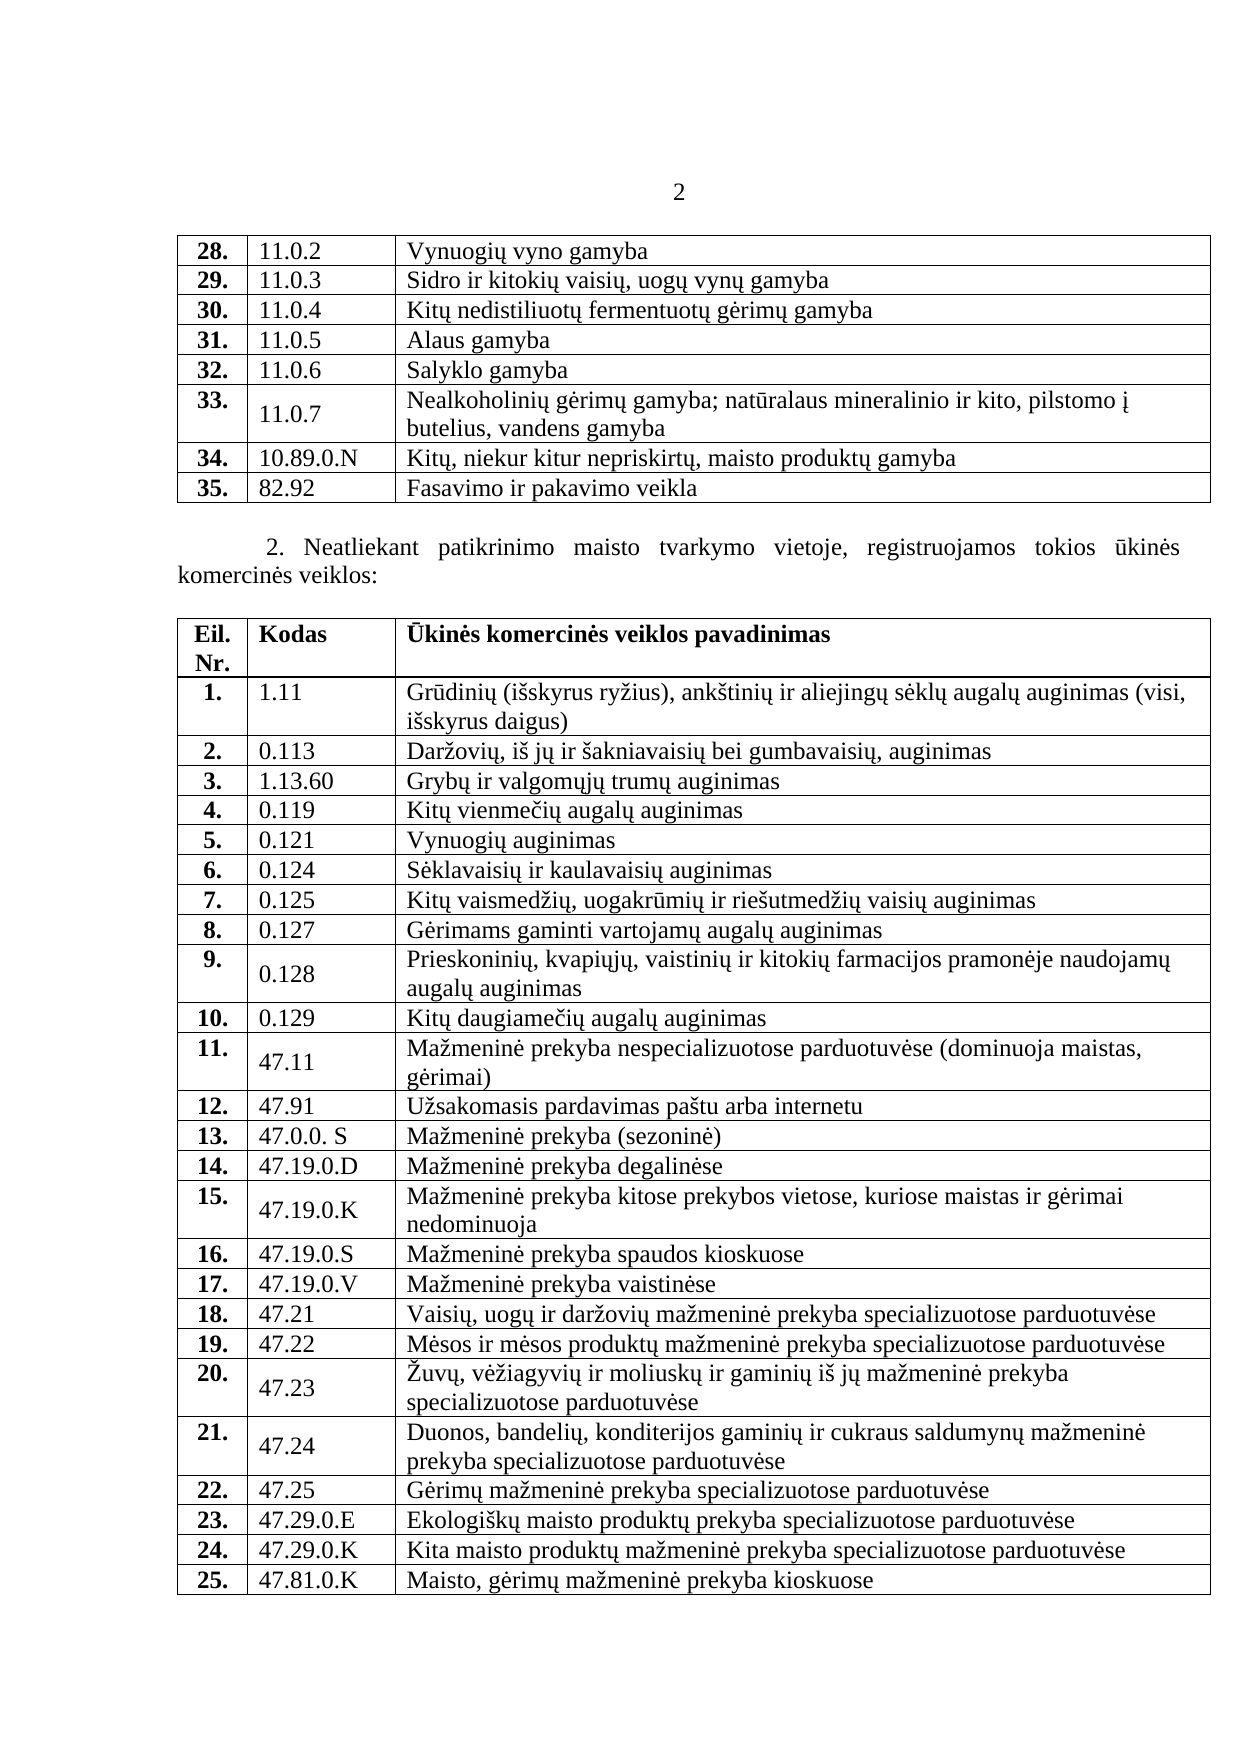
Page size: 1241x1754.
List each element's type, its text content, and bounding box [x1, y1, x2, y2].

table_cell Maisto, gėrimų mažmeninė prekyba kioskuose [396, 1565, 1210, 1594]
table_cell 3. [178, 766, 247, 794]
table_cell 0.129 [248, 1003, 395, 1032]
table_cell 0.113 [248, 736, 395, 765]
table_cell 13. [178, 1121, 247, 1150]
table_cell 47.91 [248, 1091, 395, 1120]
table_cell 11.0.6 [248, 355, 395, 384]
table_cell 47.29.0.E [248, 1505, 395, 1534]
table_cell 15. [178, 1181, 247, 1238]
table_header Eil. Nr. [178, 619, 247, 676]
table_cell Sėklavaisių ir kaulavaisių auginimas [396, 855, 1210, 884]
table_header Kodas [248, 619, 395, 676]
table_cell 0.124 [248, 855, 395, 884]
table_cell 17. [178, 1269, 247, 1298]
table_cell 0.127 [248, 915, 395, 943]
table_cell Mėsos ir mėsos produktų mažmeninė prekyba specializuotose parduotuvėse [396, 1329, 1210, 1357]
table_cell 47.24 [248, 1417, 395, 1474]
table_cell 47.29.0.K [248, 1535, 395, 1564]
table_cell 8. [178, 915, 247, 943]
table_cell 10. [178, 1003, 247, 1032]
table_cell 33. [178, 385, 247, 442]
table_cell Mažmeninė prekyba degalinėse [396, 1151, 1210, 1180]
table_cell 0.125 [248, 885, 395, 914]
table_cell Kita maisto produktų mažmeninė prekyba specializuotose parduotuvėse [396, 1535, 1210, 1564]
table_cell 47.81.0.K [248, 1565, 395, 1594]
table_cell 19. [178, 1329, 247, 1357]
table_cell 6. [178, 855, 247, 884]
table_cell 18. [178, 1299, 247, 1328]
table_cell 47.19.0.V [248, 1269, 395, 1298]
table_cell 21. [178, 1417, 247, 1474]
table_cell 11.0.3 [248, 266, 395, 294]
table_cell 0.128 [248, 945, 395, 1002]
text 2. Neatliekant patikrinimo maisto tvarkymo vietoje, registruojamos tokios ūkinės komercinės veiklos: [177, 532, 1181, 589]
table_cell 25. [178, 1565, 247, 1594]
table_cell 28. [178, 236, 247, 264]
table_cell 10.89.0.N [248, 443, 395, 472]
table_cell 32. [178, 355, 247, 384]
table_cell 1. [178, 678, 247, 735]
table_cell Žuvų, vėžiagyvių ir moliuskų ir gaminių iš jų mažmeninė prekyba specializuotose parduotuvėse [396, 1359, 1210, 1416]
table_cell 82.92 [248, 473, 395, 502]
table_cell 20. [178, 1359, 247, 1416]
table_cell Mažmeninė prekyba (sezoninė) [396, 1121, 1210, 1150]
table_cell Sidro ir kitokių vaisių, uogų vynų gamyba [396, 266, 1210, 294]
table_cell Daržovių, iš jų ir šakniavaisių bei gumbavaisių, auginimas [396, 736, 1210, 765]
table_cell Mažmeninė prekyba nespecializuotose parduotuvėse (dominuoja maistas, gėrimai) [396, 1033, 1210, 1090]
table_cell Nealkoholinių gėrimų gamyba; natūralaus mineralinio ir kito, pilstomo į butelius, vandens gamyba [396, 385, 1210, 442]
table_cell 47.23 [248, 1359, 395, 1416]
table_cell Gėrimų mažmeninė prekyba specializuotose parduotuvėse [396, 1476, 1210, 1504]
table_cell Užsakomasis pardavimas paštu arba internetu [396, 1091, 1210, 1120]
table_cell Kitų vienmečių augalų auginimas [396, 796, 1210, 824]
table_cell 24. [178, 1535, 247, 1564]
table_cell Salyklo gamyba [396, 355, 1210, 384]
table_cell 11.0.2 [248, 236, 395, 264]
table_cell 47.0.0. S [248, 1121, 395, 1150]
table_cell Gėrimams gaminti vartojamų augalų auginimas [396, 915, 1210, 943]
table_cell Kitų nedistiliuotų fermentuotų gėrimų gamyba [396, 295, 1210, 324]
table_cell Duonos, bandelių, konditerijos gaminių ir cukraus saldumynų mažmeninė prekyba specializuotose parduotuvėse [396, 1417, 1210, 1474]
table_cell 14. [178, 1151, 247, 1180]
table_cell 30. [178, 295, 247, 324]
table_cell 11.0.5 [248, 325, 395, 354]
table_cell 5. [178, 825, 247, 854]
table_cell 47.11 [248, 1033, 395, 1090]
table_cell 12. [178, 1091, 247, 1120]
table_cell Vynuogių auginimas [396, 825, 1210, 854]
table_cell 31. [178, 325, 247, 354]
table_cell 16. [178, 1239, 247, 1268]
table_cell 9. [178, 945, 247, 1002]
table_cell 4. [178, 796, 247, 824]
table_cell 7. [178, 885, 247, 914]
table_cell 11. [178, 1033, 247, 1090]
table_cell Kitų vaismedžių, uogakrūmių ir riešutmedžių vaisių auginimas [396, 885, 1210, 914]
table_cell Vynuogių vyno gamyba [396, 236, 1210, 264]
table_cell Kitų, niekur kitur nepriskirtų, maisto produktų gamyba [396, 443, 1210, 472]
table_cell Fasavimo ir pakavimo veikla [396, 473, 1210, 502]
table_cell 23. [178, 1505, 247, 1534]
table_cell Alaus gamyba [396, 325, 1210, 354]
table_cell 47.19.0.D [248, 1151, 395, 1180]
table_cell 29. [178, 266, 247, 294]
table_header Ūkinės komercinės veiklos pavadinimas [396, 619, 1210, 676]
table_cell 47.19.0.K [248, 1181, 395, 1238]
table_cell 0.119 [248, 796, 395, 824]
table_cell 34. [178, 443, 247, 472]
table_cell Ekologiškų maisto produktų prekyba specializuotose parduotuvėse [396, 1505, 1210, 1534]
table_cell 1.13.60 [248, 766, 395, 794]
table_cell 47.19.0.S [248, 1239, 395, 1268]
table_cell 47.22 [248, 1329, 395, 1357]
table_cell 22. [178, 1476, 247, 1504]
table_cell 0.121 [248, 825, 395, 854]
table_cell 11.0.7 [248, 385, 395, 442]
table_cell Grūdinių (išskyrus ryžius), ankštinių ir aliejingų sėklų augalų auginimas (visi, išskyrus daigus) [396, 678, 1210, 735]
table_cell 1.11 [248, 678, 395, 735]
table_cell 2. [178, 736, 247, 765]
table_cell Prieskoninių, kvapiųjų, vaistinių ir kitokių farmacijos pramonėje naudojamų augalų auginimas [396, 945, 1210, 1002]
table_cell 47.21 [248, 1299, 395, 1328]
table_cell 11.0.4 [248, 295, 395, 324]
table_cell Kitų daugiamečių augalų auginimas [396, 1003, 1210, 1032]
table_cell Vaisių, uogų ir daržovių mažmeninė prekyba specializuotose parduotuvėse [396, 1299, 1210, 1328]
table_cell Grybų ir valgomųjų trumų auginimas [396, 766, 1210, 794]
table_cell 35. [178, 473, 247, 502]
table_cell Mažmeninė prekyba kitose prekybos vietose, kuriose maistas ir gėrimai nedominuoja [396, 1181, 1210, 1238]
table_cell Mažmeninė prekyba spaudos kioskuose [396, 1239, 1210, 1268]
table_cell Mažmeninė prekyba vaistinėse [396, 1269, 1210, 1298]
table_cell 47.25 [248, 1476, 395, 1504]
